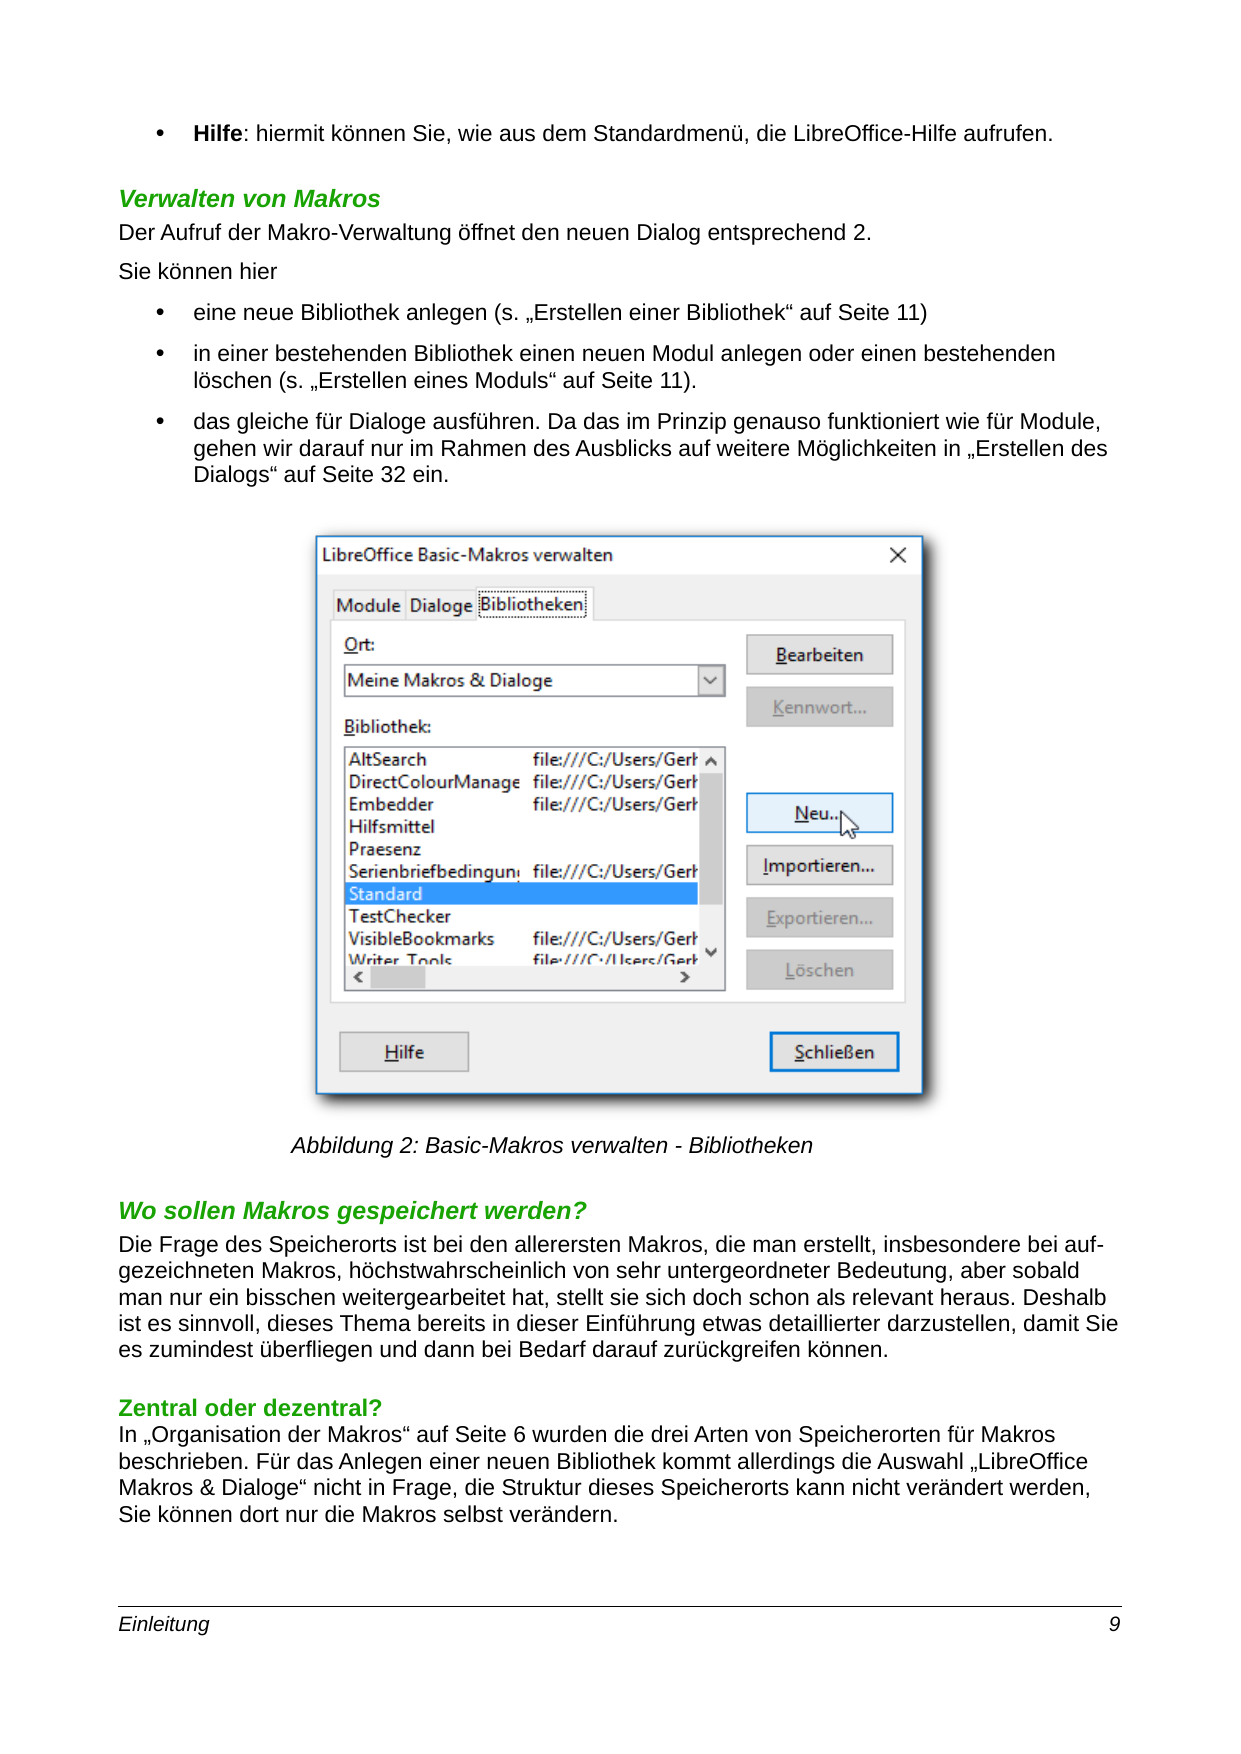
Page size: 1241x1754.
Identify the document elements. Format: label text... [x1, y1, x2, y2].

list in einer bestehenden Bibliothek einen neuen Modul anlegen oder einen bestehenden löschen (s. „Erstellen eines Moduls“ auf Seite 11). [156, 338, 1122, 393]
list eine neue Bibliothek anlegen (s. „Erstellen einer Bibliothek“ auf Seite 11) [156, 297, 1122, 326]
text Der Aufruf der Makro-Verwaltung öffnet den neuen Dialog entsprechend Abbildung 2. [118, 219, 1122, 246]
text Abbildung 2: Basic-Makros verwalten - Bibliotheken [291, 1132, 949, 1158]
text Die Frage des Speicherorts ist bei den allerersten Makros, die man erstellt, insbesondere bei auf­gezeichneten Makros, höchstwahrscheinlich von sehr untergeordneter Bedeutung, aber sobald man nur ein bisschen weitergearbeitet hat, stellt sie sich doch schon als relevant heraus. Deshalb ist es sinnvoll, dieses Thema bereits in dieser Einführung etwas detaillierter darzustellen, damit Sie es zumindest überfliegen und dann bei Bedarf darauf zurückgreifen können. [118, 1231, 1122, 1363]
picture [291, 512, 950, 1120]
subtitle Wo sollen Makros gespeichert werden? [118, 1196, 1122, 1224]
subtitle Zentral oder dezentral? [118, 1394, 1122, 1421]
list Hilfe: hiermit können Sie, wie aus dem Standardmenü, die LibreOffice-Hilfe aufrufen. [156, 118, 1122, 147]
text In „Organisation der Makros“ auf Seite 6 wurden die drei Arten von Speicherorten für Makros beschrieben. Für das Anlegen einer neuen Bibliothek kommt allerdings die Auswahl „LibreOffice Makros & Dialoge“ nicht in Frage, die Struktur dieses Speicherorts kann nicht verändert werden, Sie können dort nur die Makros selbst verändern. [118, 1421, 1122, 1527]
text Sie können hier [118, 258, 1122, 284]
subtitle Verwalten von Makros [118, 184, 1122, 213]
list das gleiche für Dialoge ausführen. Da das im Prinzip genauso funktioniert wie für Module, gehen wir darauf nur im Rahmen des Ausblicks auf weitere Möglichkeiten in „Erstellen des Dialogs“ auf Seite 32 ein. [156, 406, 1122, 487]
